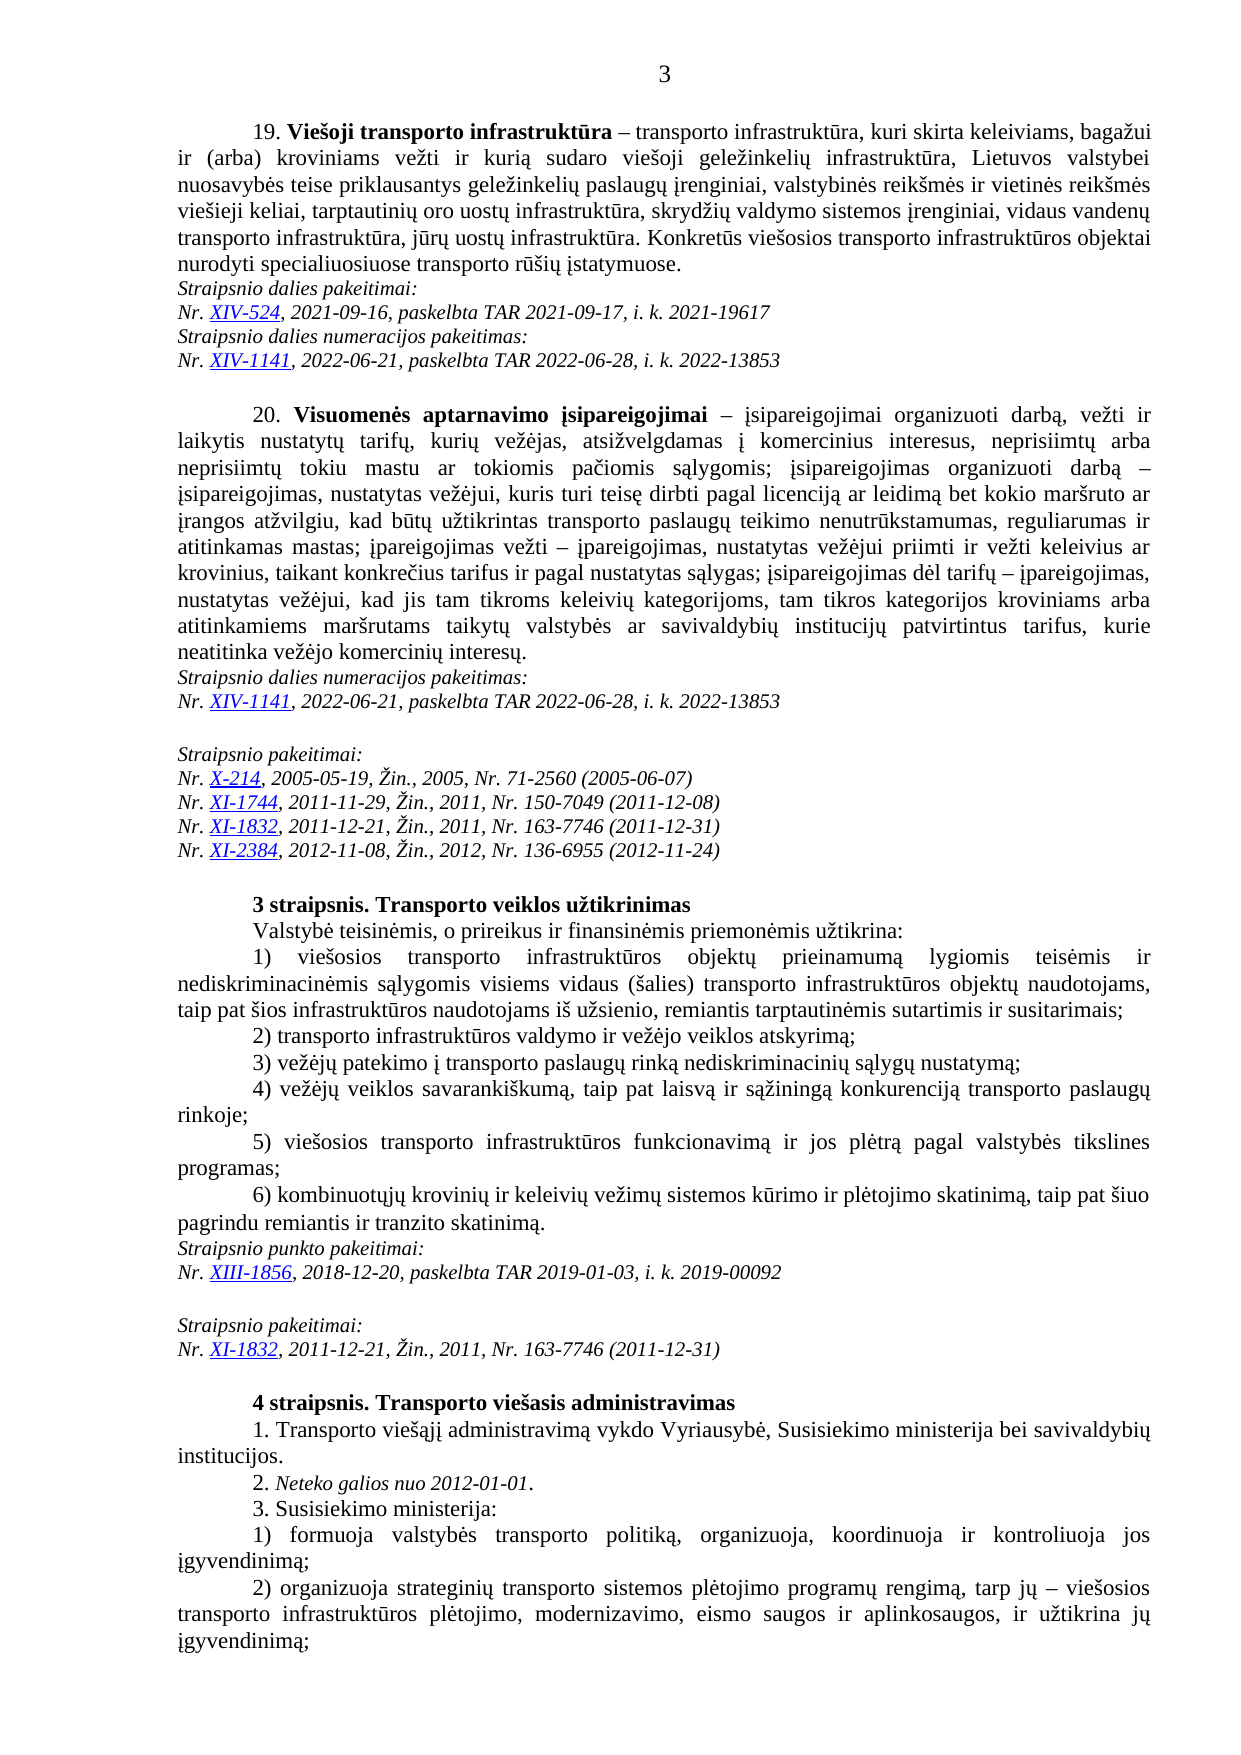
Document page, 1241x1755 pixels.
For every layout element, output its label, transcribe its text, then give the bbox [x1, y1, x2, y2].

text Straipsnio dalies numeracijos pakeitimas: [177, 324, 1152, 348]
text 2) organizuoja strateginių transporto sistemos plėtojimo programų rengimą, tarp jų – viešosios transporto infrastruktūros plėtojimo, modernizavimo, eismo saugos ir aplinkosaugos, ir užtikrina jų įgyvendinimą; [177, 1574, 1152, 1653]
text 4 straipsnis. Transporto viešasis administravimas [177, 1389, 1152, 1416]
text Nr. XI-2384, 2012-11-08, Žin., 2012, Nr. 136-6955 (2012-11-24) [177, 838, 1152, 862]
text 4) vežėjų veiklos savarankiškumą, taip pat laisvą ir sąžiningą konkurenciją transporto paslaugų rinkoje; [177, 1075, 1152, 1128]
text 19. Viešoji transporto infrastruktūra – transporto infrastruktūra, kuri skirta keleiviams, bagažui ir (arba) kroviniams vežti ir kurią sudaro viešoji geležinkelių infrastruktūra, Lietuvos valstybei nuosavybės teise priklausantys geležinkelių paslaugų įrenginiai, valstybinės reikšmės ir vietinės reikšmės viešieji keliai, tarptautinių oro uostų infrastruktūra, skrydžių valdymo sistemos įrenginiai, vidaus vandenų transporto infrastruktūra, jūrų uostų infrastruktūra. Konkretūs viešosios transporto infrastruktūros objektai nurodyti specialiuosiuose transporto rūšių įstatymuose. [177, 118, 1152, 276]
text 2. Neteko galios nuo 2012-01-01. [177, 1468, 1152, 1495]
text Nr. XIII-1856, 2018-12-20, paskelbta TAR 2019-01-03, i. k. 2019-00092 [177, 1260, 1152, 1284]
text Straipsnio dalies numeracijos pakeitimas: [177, 665, 1152, 689]
text Valstybė teisinėmis, o prireikus ir finansinėmis priemonėmis užtikrina: [177, 917, 1152, 943]
text 5) viešosios transporto infrastruktūros funkcionavimą ir jos plėtrą pagal valstybės tikslines programas; [177, 1128, 1152, 1181]
text 1) viešosios transporto infrastruktūros objektų prieinamumą lygiomis teisėmis ir nediskriminacinėmis sąlygomis visiems vidaus (šalies) transporto infrastruktūros objektų naudotojams, taip pat šios infrastruktūros naudotojams iš užsienio, remiantis tarptautinėmis sutartimis ir susitarimais; [177, 943, 1152, 1022]
text 1) formuoja valstybės transporto politiką, organizuoja, koordinuoja ir kontroliuoja jos įgyvendinimą; [177, 1521, 1152, 1574]
text Nr. XIV-1141, 2022-06-21, paskelbta TAR 2022-06-28, i. k. 2022-13853 [177, 348, 1152, 372]
text 1. Transporto viešąjį administravimą vykdo Vyriausybė, Susisiekimo ministerija bei savivaldybių institucijos. [177, 1416, 1152, 1468]
text Nr. XI-1832, 2011-12-21, Žin., 2011, Nr. 163-7746 (2011-12-31) [177, 814, 1152, 838]
text Straipsnio dalies pakeitimai: [177, 276, 1152, 300]
text 20. Visuomenės aptarnavimo įsipareigojimai – įsipareigojimai organizuoti darbą, vežti ir laikytis nustatytų tarifų, kurių vežėjas, atsižvelgdamas į komercinius interesus, neprisiimtų arba neprisiimtų tokiu mastu ar tokiomis pačiomis sąlygomis; įsipareigojimas organizuoti darbą – įsipareigojimas, nustatytas vežėjui, kuris turi teisę dirbti pagal licenciją ar leidimą bet kokio maršruto ar įrangos atžvilgiu, kad būtų užtikrintas transporto paslaugų teikimo nenutrūkstamumas, reguliarumas ir atitinkamas mastas; įpareigojimas vežti – įpareigojimas, nustatytas vežėjui priimti ir vežti keleivius ar krovinius, taikant konkrečius tarifus ir pagal nustatytas sąlygas; įsipareigojimas dėl tarifų – įpareigojimas, nustatytas vežėjui, kad jis tam tikroms keleivių kategorijoms, tam tikros kategorijos kroviniams arba atitinkamiems maršrutams taikytų valstybės ar savivaldybių institucijų patvirtintus tarifus, kurie neatitinka vežėjo komercinių interesų. [177, 401, 1152, 665]
text Straipsnio pakeitimai: [177, 742, 1152, 766]
text Straipsnio pakeitimai: [177, 1313, 1152, 1337]
text Nr. XIV-1141, 2022-06-21, paskelbta TAR 2022-06-28, i. k. 2022-13853 [177, 689, 1152, 713]
text 3) vežėjų patekimo į transporto paslaugų rinką nediskriminacinių sąlygų nustatymą; [177, 1049, 1152, 1075]
text Nr. XIV-524, 2021-09-16, paskelbta TAR 2021-09-17, i. k. 2021-19617 [177, 300, 1152, 324]
text Straipsnio punkto pakeitimai: [177, 1236, 1152, 1260]
text 3 straipsnis. Transporto veiklos užtikrinimas [177, 891, 1152, 917]
text Nr. XI-1744, 2011-11-29, Žin., 2011, Nr. 150-7049 (2011-12-08) [177, 790, 1152, 814]
text Nr. X-214, 2005-05-19, Žin., 2005, Nr. 71-2560 (2005-06-07) [177, 766, 1152, 790]
text 2) transporto infrastruktūros valdymo ir vežėjo veiklos atskyrimą; [177, 1022, 1152, 1049]
text 6) kombinuotųjų krovinių ir keleivių vežimų sistemos kūrimo ir plėtojimo skatinimą, taip pat šiuo pagrindu remiantis ir tranzito skatinimą. [177, 1181, 1152, 1236]
text 3. Susisiekimo ministerija: [177, 1495, 1152, 1521]
text Nr. XI-1832, 2011-12-21, Žin., 2011, Nr. 163-7746 (2011-12-31) [177, 1337, 1152, 1361]
